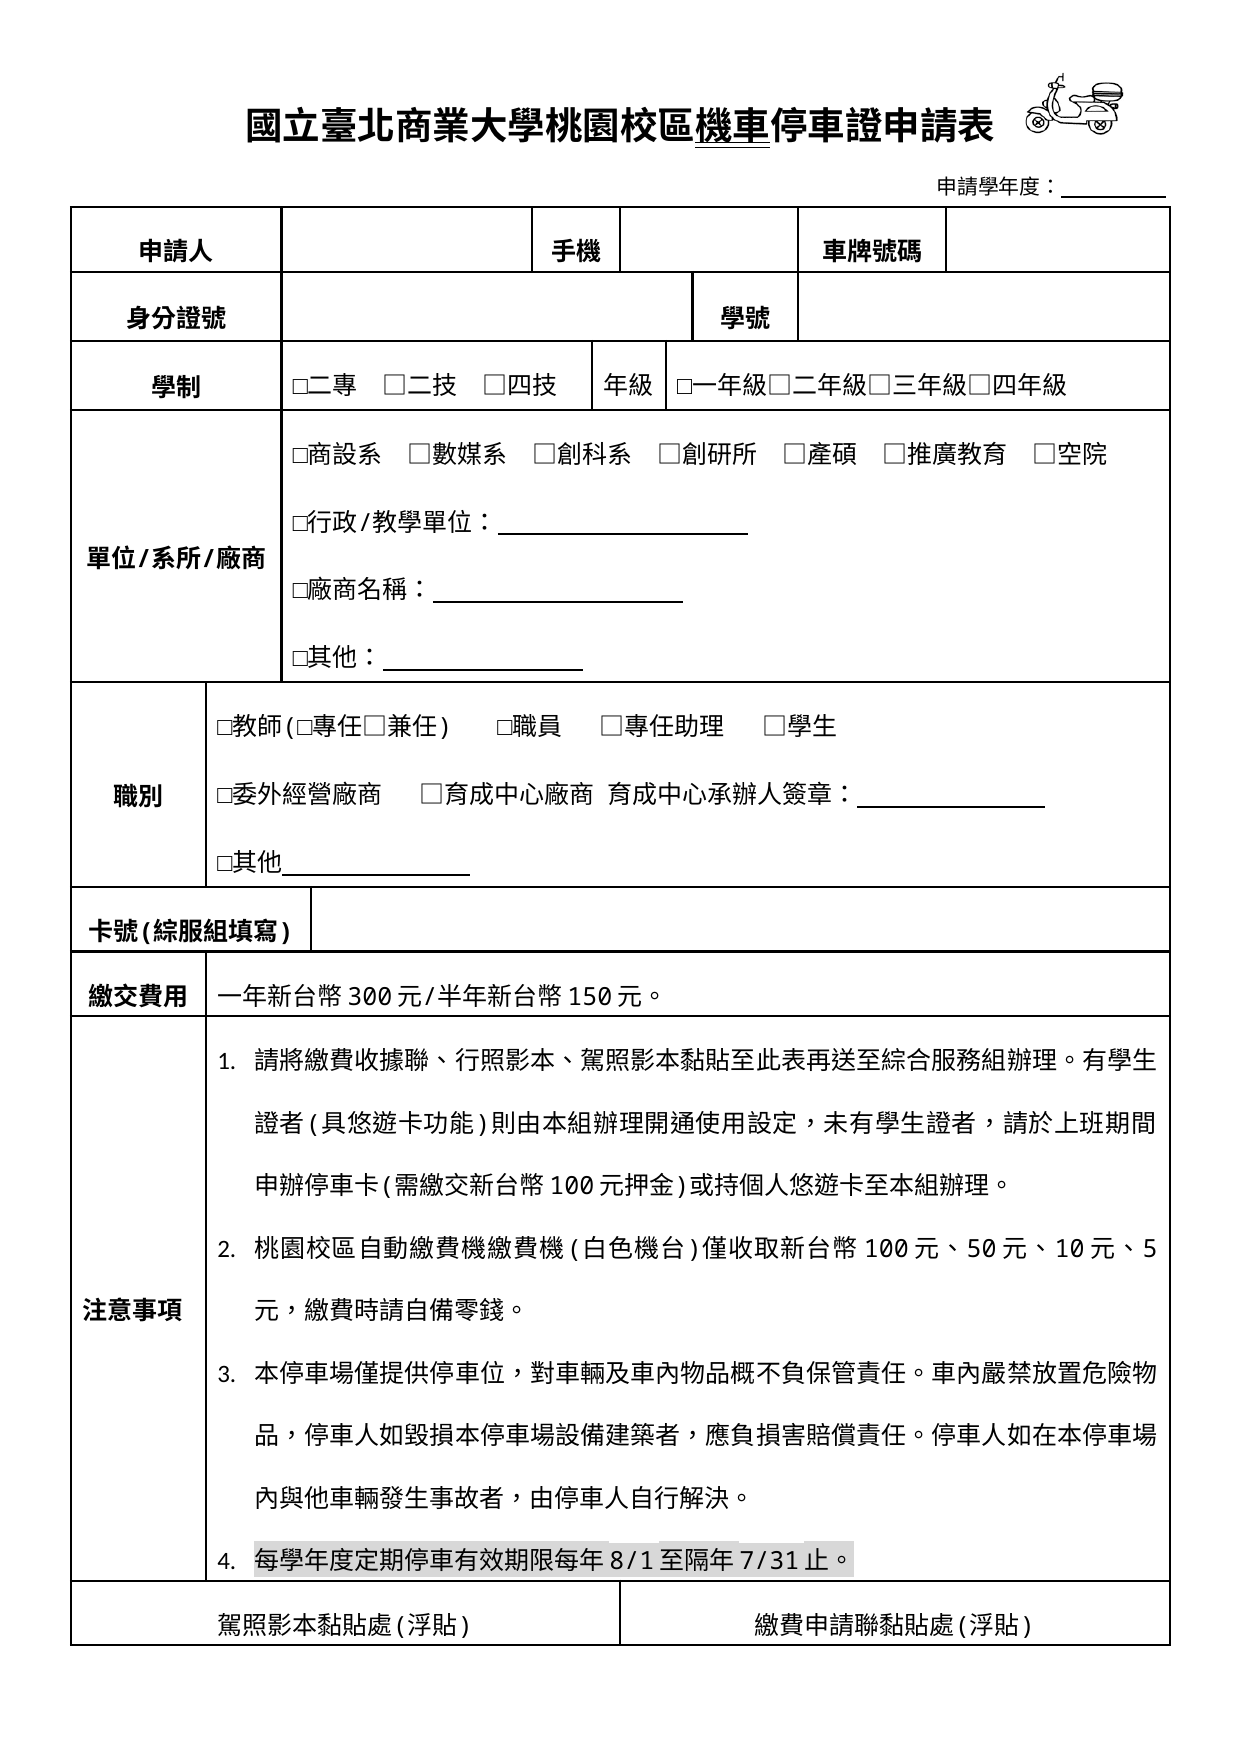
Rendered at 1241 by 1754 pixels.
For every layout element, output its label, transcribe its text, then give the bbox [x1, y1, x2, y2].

table_cell □教師(□專任□兼任) □職員 □專任助理 □學生 □委外經營廠商 □育成中心廠商 育成中心承辦人簽章： □其他 [207, 683, 1169, 886]
table_cell [312, 888, 1169, 950]
table_cell 年級 [593, 342, 665, 408]
table_header 車牌號碼 [799, 208, 945, 271]
table_header [621, 208, 797, 271]
table_cell 繳交費用 [72, 953, 205, 1015]
table_header 手機 [533, 208, 619, 271]
table_cell [283, 273, 691, 340]
table_cell □商設系 □數媒系 □創科系 □創研所 □產碩 □推廣教育 □空院 □行政/教學單位： □廠商名稱： □其他： [283, 411, 1169, 681]
table_cell 繳費申請聯黏貼處(浮貼) [621, 1582, 1169, 1644]
table_header [283, 208, 531, 271]
table_cell 注意事項 [72, 1017, 205, 1579]
table_cell 身分證號 [72, 273, 280, 340]
table_header 申請人 [72, 208, 280, 271]
table_cell 學制 [72, 342, 280, 408]
table_cell 請將繳費收據聯、行照影本、駕照影本黏貼至此表再送至綜合服務組辦理。有學生證者(具悠遊卡功能)則由本組辦理開通使用設定，未有學生證者，請於上班期間申辦停車卡(需繳交新台幣100元押金)或持個人悠遊卡至本組辦理。 桃園校區自動繳費機繳費機(白色機台)僅收取新台幣100元、50元、10元、5元，繳費時請自備零錢。 本停車場僅提供停車位，對車輛及車內物品概不負保管責任。車內嚴禁放置危險物品，停車人如毀損本停車場設備建築者，應負損害賠償責任。停車人如在本停車場內與他車輛發生事故者，由停車人自行解決。 每學年度定期停車有效期限每年8/1至隔年7/31止。 [207, 1017, 1169, 1579]
table_cell 職別 [72, 683, 205, 886]
table_cell 單位/系所/廠商 [72, 411, 280, 681]
table_cell [799, 273, 1169, 340]
table_cell □二專 □二技 □四技 [283, 342, 591, 408]
table_cell 駕照影本黏貼處(浮貼) [72, 1582, 619, 1644]
table_cell □一年級□二年級□三年級□四年級 [667, 342, 1169, 408]
table_cell 卡號(綜服組填寫) [72, 888, 310, 950]
table_header [947, 208, 1169, 271]
table_cell 學號 [694, 273, 797, 340]
text 申請學年度： [75, 144, 1165, 206]
table_cell 一年新台幣300元/半年新台幣150元。 [207, 953, 1169, 1015]
text 國立臺北商業大學桃園校區機車停車證申請表 [75, 81, 980, 144]
